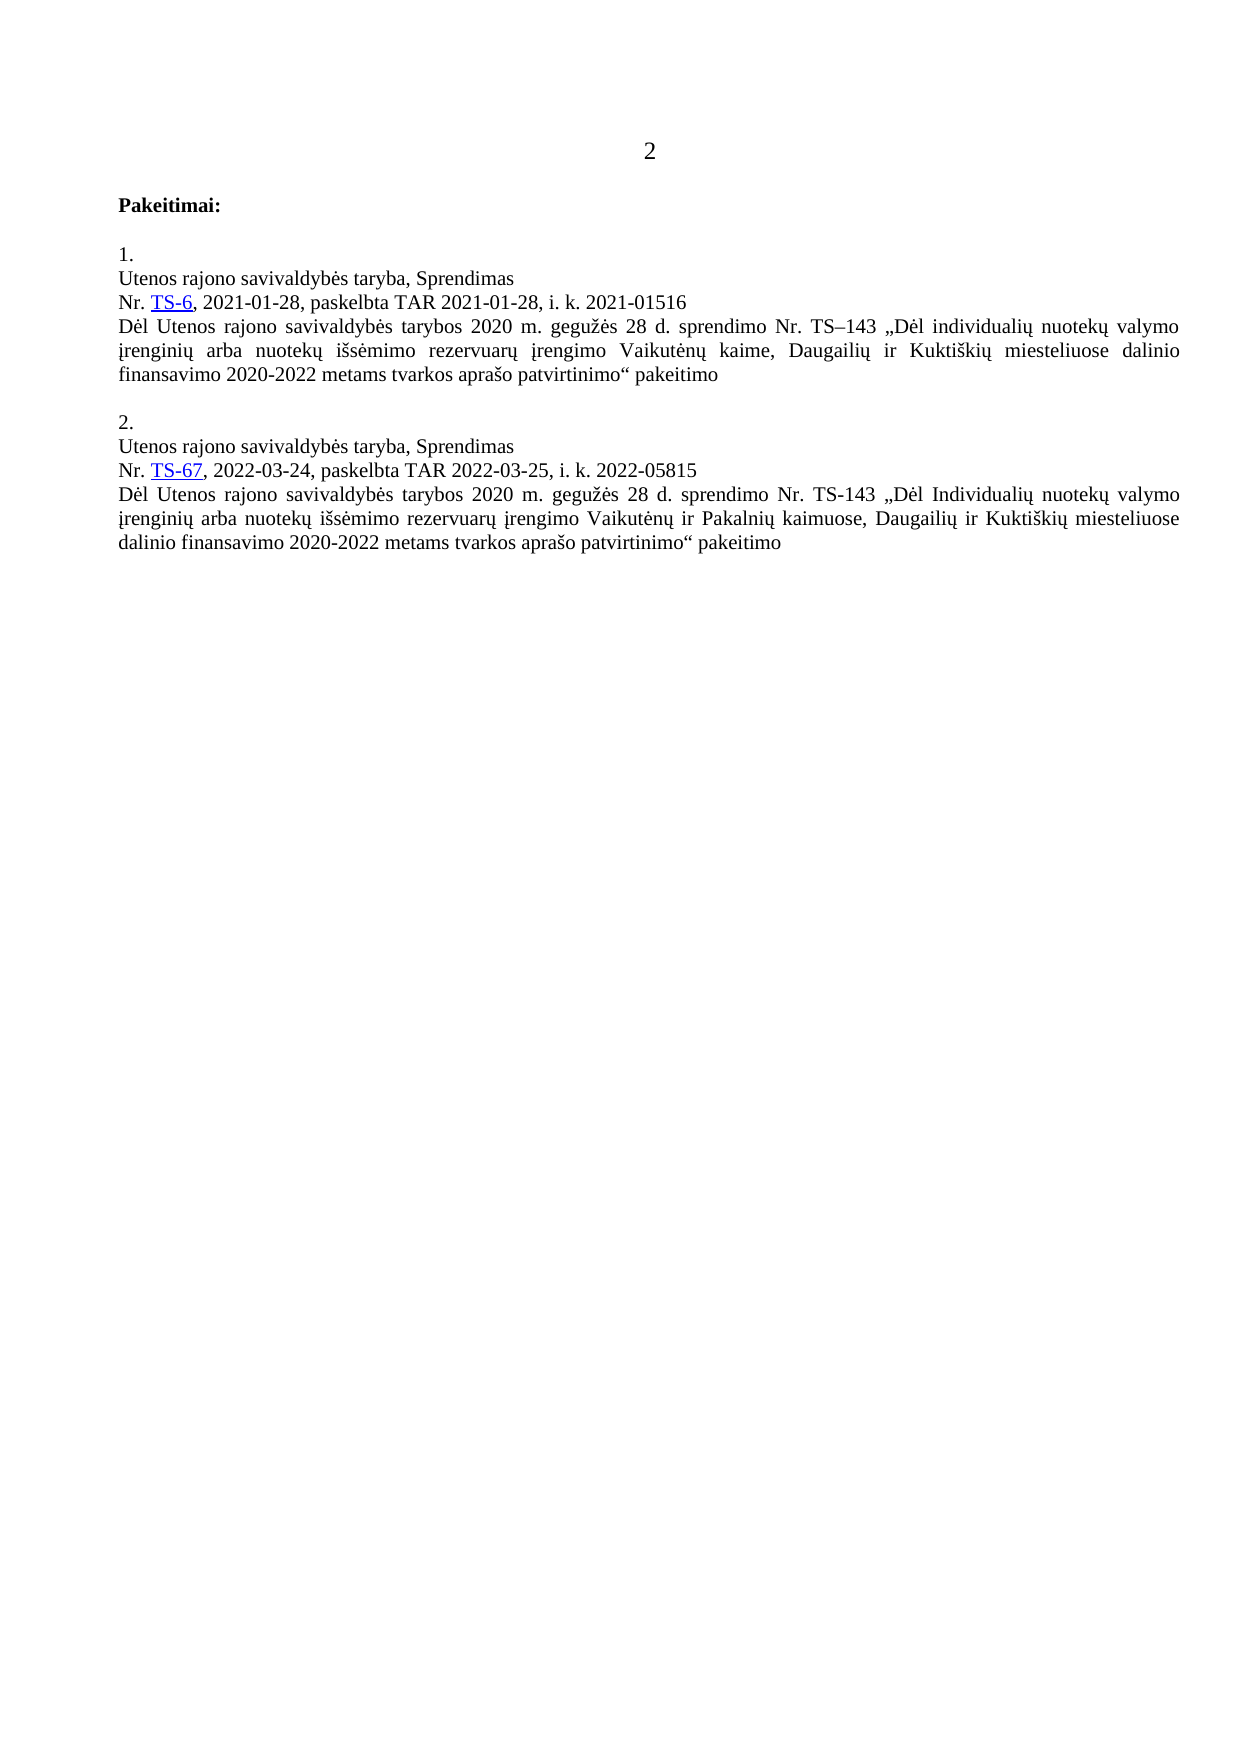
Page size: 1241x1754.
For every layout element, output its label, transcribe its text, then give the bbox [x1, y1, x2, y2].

text Nr. TS-6, 2021-01-28, paskelbta TAR 2021-01-28, i. k. 2021-01516 [118, 289, 1181, 314]
text 1. [118, 241, 1181, 266]
text Utenos rajono savivaldybės taryba, Sprendimas [118, 434, 1181, 458]
text 2. [118, 410, 1181, 434]
text Nr. TS-67, 2022-03-24, paskelbta TAR 2022-03-25, i. k. 2022-05815 [118, 458, 1181, 482]
text Dėl Utenos rajono savivaldybės tarybos 2020 m. gegužės 28 d. sprendimo Nr. TS–143 „Dėl individualių nuotekų valymo įrenginių arba nuotekų išsėmimo rezervuarų įrengimo Vaikutėnų kaime, Daugailių ir Kuktiškių miesteliuose dalinio finansavimo 2020-2022 metams tvarkos aprašo patvirtinimo“ pakeitimo [118, 314, 1181, 386]
text Pakeitimai: [118, 193, 1181, 217]
text Dėl Utenos rajono savivaldybės tarybos 2020 m. gegužės 28 d. sprendimo Nr. TS-143 „Dėl Individualių nuotekų valymo įrenginių arba nuotekų išsėmimo rezervuarų įrengimo Vaikutėnų ir Pakalnių kaimuose, Daugailių ir Kuktiškių miesteliuose dalinio finansavimo 2020-2022 metams tvarkos aprašo patvirtinimo“ pakeitimo [118, 482, 1181, 554]
text Utenos rajono savivaldybės taryba, Sprendimas [118, 266, 1181, 289]
